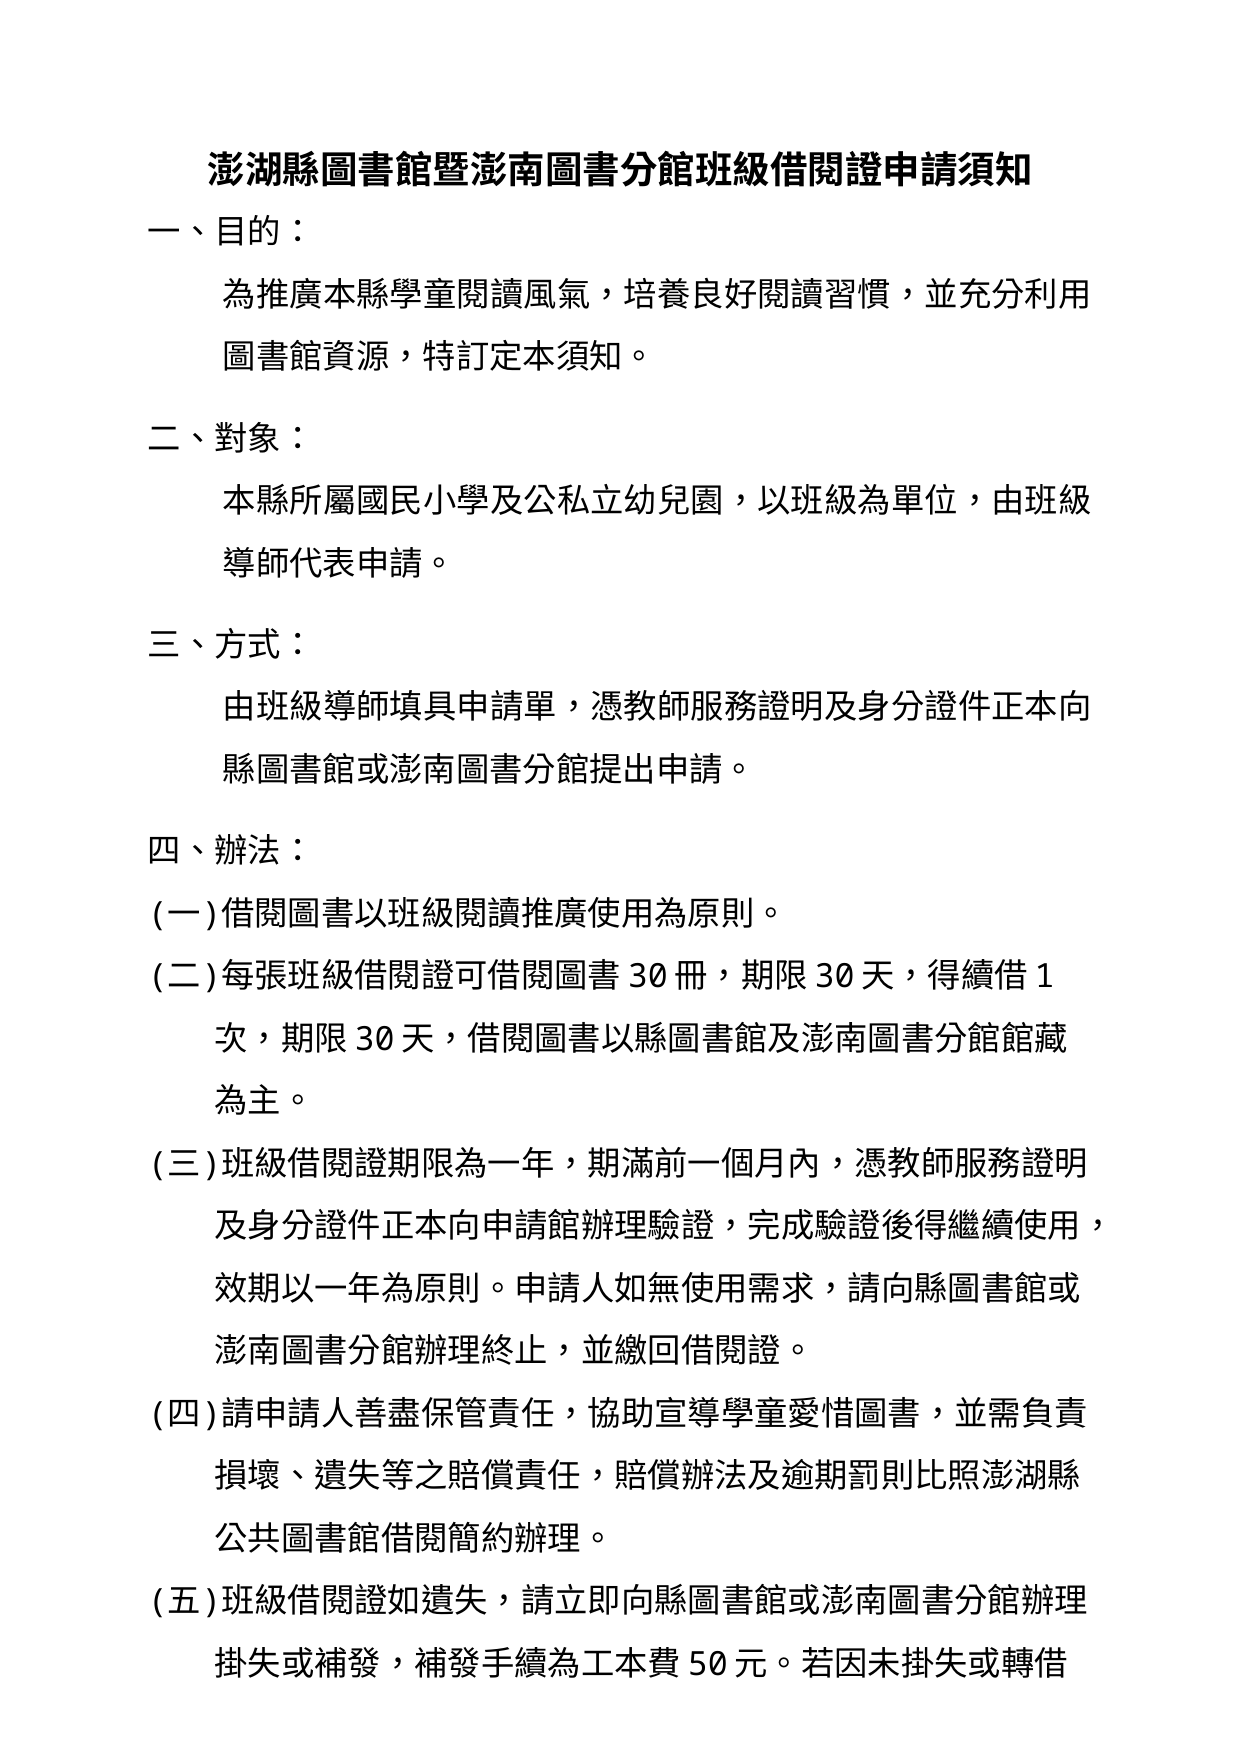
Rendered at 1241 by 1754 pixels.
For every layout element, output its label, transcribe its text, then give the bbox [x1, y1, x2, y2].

text (二)每張班級借閱證可借閱圖書30冊，期限30天，得續借1次，期限30天，借閱圖書以縣圖書館及澎南圖書分館館藏為主。 [148, 931, 1092, 1119]
text (四)請申請人善盡保管責任，協助宣導學童愛惜圖書，並需負責損壞、遺失等之賠償責任，賠償辦法及逾期罰則比照澎湖縣公共圖書館借閱簡約辦理。 [148, 1369, 1092, 1556]
text 四、辦法： [148, 806, 1092, 869]
text 一、目的： [148, 188, 1092, 250]
text 三、方式： [148, 600, 1092, 663]
text 澎湖縣圖書館暨澎南圖書分館班級借閱證申請須知 [148, 125, 1092, 188]
text 由班級導師填具申請單，憑教師服務證明及身分證件正本向縣圖書館或澎南圖書分館提出申請。 [223, 663, 1092, 788]
text (一)借閱圖書以班級閱讀推廣使用為原則。 [148, 869, 1092, 931]
text 二、對象： [148, 394, 1092, 456]
text 為推廣本縣學童閱讀風氣，培養良好閱讀習慣，並充分利用圖書館資源，特訂定本須知。 [223, 250, 1092, 375]
text (三)班級借閱證期限為一年，期滿前一個月內，憑教師服務證明及身分證件正本向申請館辦理驗證，完成驗證後得繼續使用，效期以一年為原則。申請人如無使用需求，請向縣圖書館或澎南圖書分館辦理終止，並繳回借閱證。 [148, 1119, 1092, 1369]
text 本縣所屬國民小學及公私立幼兒園，以班級為單位，由班級導師代表申請。 [223, 456, 1092, 581]
text (五)班級借閱證如遺失，請立即向縣圖書館或澎南圖書分館辦理掛失或補發，補發手續為工本費50元。若因未掛失或轉借 [148, 1556, 1092, 1681]
